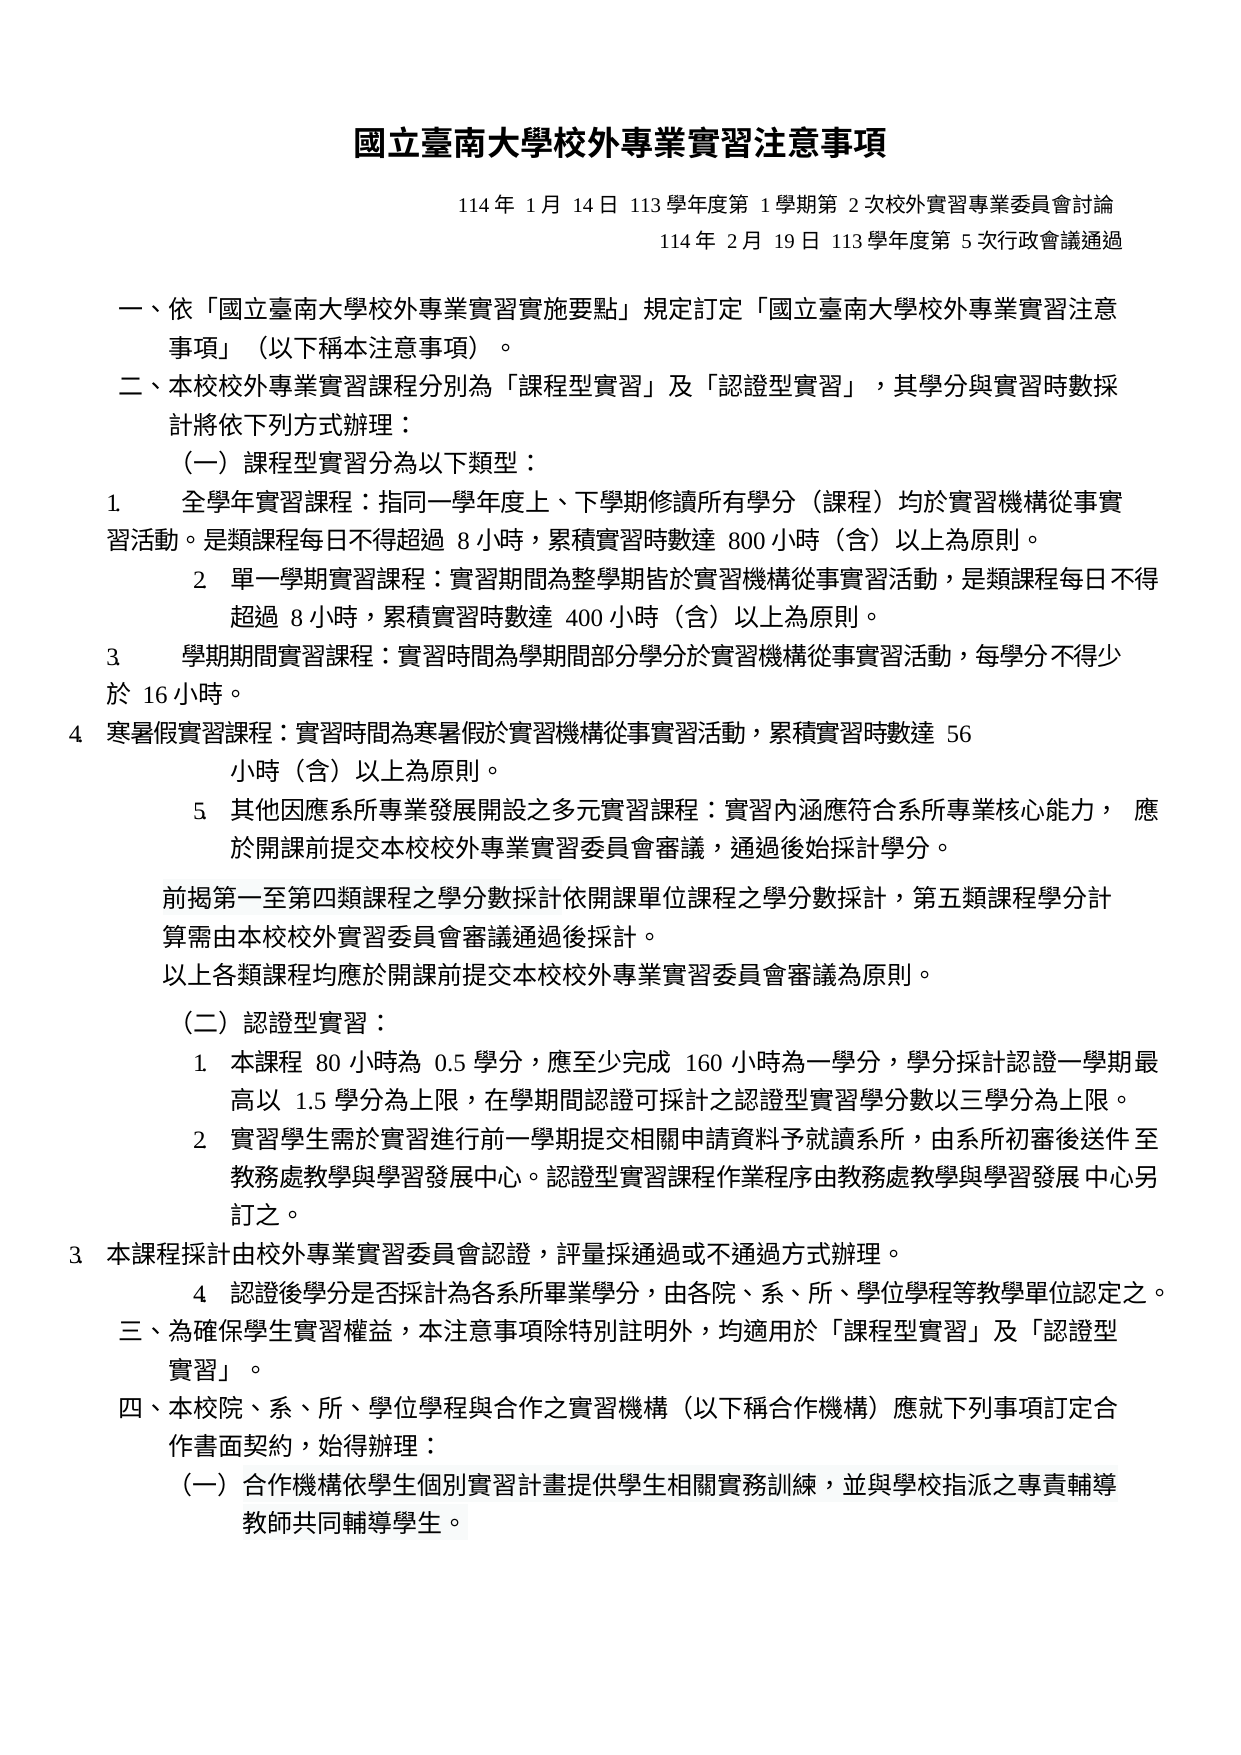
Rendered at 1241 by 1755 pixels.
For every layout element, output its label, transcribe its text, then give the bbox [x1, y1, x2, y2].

text （一）課程型實習分為以下類型： [168, 444, 1159, 480]
list 本課程 80 小時為 0.5 學分，應至少完成 160 小時為一學分，學分採計認證一學期最高以 1.5 學分為上限，在學期間認證可採計之認證型實習學分數以三學分為上限。 [193, 1042, 1159, 1117]
text 前揭第一至第四類課程之學分數採計依開課單位課程之學分數採計，第五類課程學分計算需由本校校外實習委員會審議通過後採計。 [162, 879, 1123, 953]
list 單一學期實習課程：實習期間為整學期皆於實習機構從事實習活動，是類課程每日不得超過 8 小時，累積實習時數達 400 小時（含）以上為原則。 [193, 559, 1159, 634]
text 114 年 2 月 19 日 113 學年度第 5 次行政會議通過 [106, 224, 1123, 254]
list 本課程採計由校外專業實習委員會認證，評量採通過或不通過方式辦理。 [69, 1234, 1159, 1271]
list 其他因應系所專業發展開設之多元實習課程：實習內涵應符合系所專業核心能力， 應於開課前提交本校校外專業實習委員會審議，通過後始採計學分。 [193, 791, 1159, 865]
text 國立臺南大學校外專業實習注意事項 [351, 116, 889, 164]
text （一）合作機構依學生個別實習計畫提供學生相關實務訓練，並與學校指派之專責輔導教師共同輔導學生。 [168, 1465, 1122, 1540]
text 小時（含）以上為原則。 [230, 752, 1159, 788]
list 學期期間實習課程：實習時間為學期間部分學分於實習機構從事實習活動，每學分不得少於 16 小時。 [106, 636, 1122, 711]
list 實習學生需於實習進行前一學期提交相關申請資料予就讀系所，由系所初審後送件至教務處教學與學習發展中心。認證型實習課程作業程序由教務處教學與學習發展中心另訂之。 [193, 1119, 1159, 1232]
text 二、本校校外專業實習課程分別為「課程型實習」及「認證型實習」，其學分與實習時數採計將依下列方式辦理： [118, 367, 1122, 441]
text 三、為確保學生實習權益，本注意事項除特別註明外，均適用於「課程型實習」及「認證型實習」。 [118, 1312, 1122, 1386]
text 一、依「國立臺南大學校外專業實習實施要點」規定訂定「國立臺南大學校外專業實習注意事項」（以下稱本注意事項）。 [118, 290, 1122, 364]
list 全學年實習課程：指同一學年度上、下學期修讀所有學分（課程）均於實習機構從事實習活動。是類課程每日不得超過 8 小時，累積實習時數達 800 小時（含）以上為原則。 [106, 482, 1123, 557]
text 以上各類課程均應於開課前提交本校校外專業實習委員會審議為原則。 [162, 956, 1159, 992]
text 114 年 1 月 14 日 113 學年度第 1 學期第 2 次校外實習專業委員會討論 [106, 188, 1114, 219]
text 四、本校院、系、所、學位學程與合作之實習機構（以下稱合作機構）應就下列事項訂定合作書面契約，始得辦理： [118, 1388, 1122, 1463]
list 認證後學分是否採計為各系所畢業學分，由各院、系、所、學位學程等教學單位認定之。 [193, 1273, 1159, 1309]
list 寒暑假實習課程：實習時間為寒暑假於實習機構從事實習活動，累積實習時數達 56 [69, 713, 1159, 749]
text （二）認證型實習： [168, 1006, 1159, 1040]
